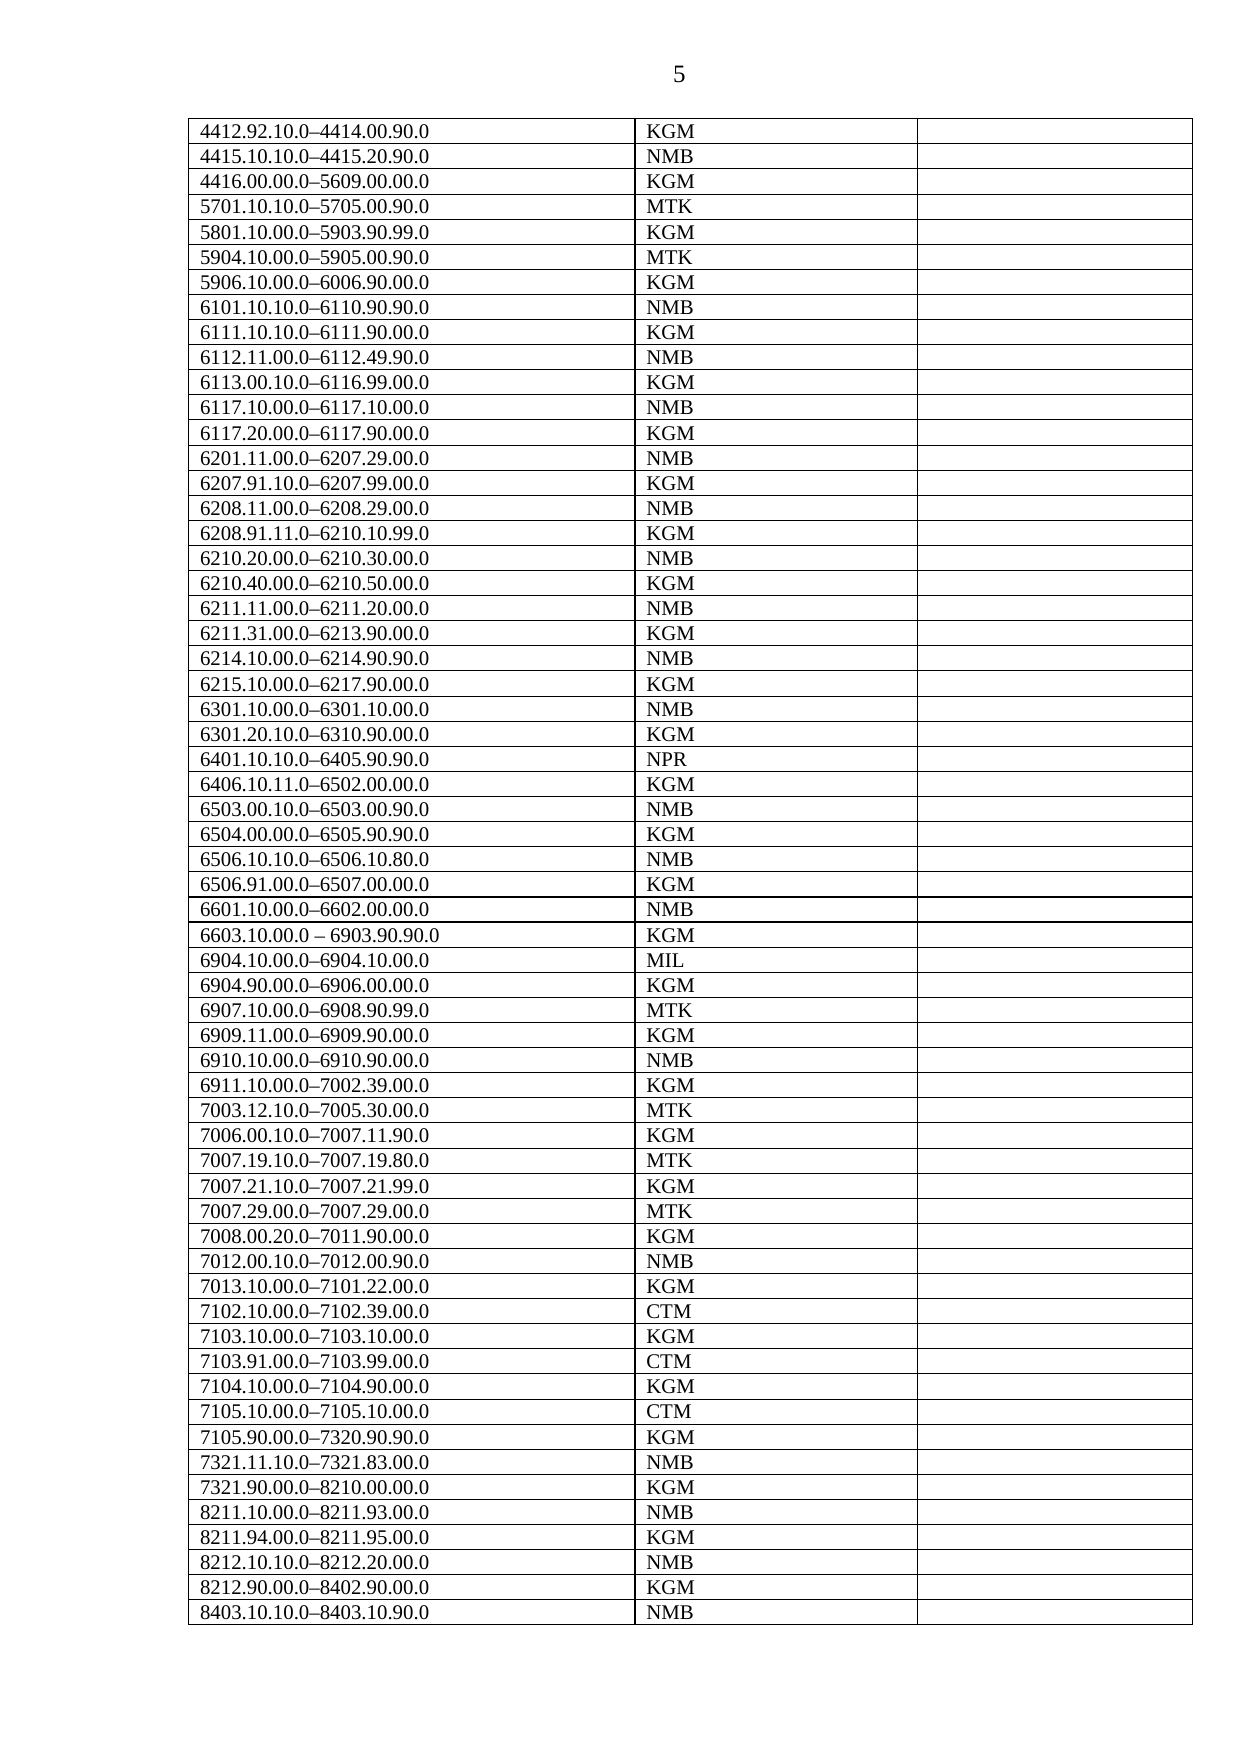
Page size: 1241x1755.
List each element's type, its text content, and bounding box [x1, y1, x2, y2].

table_cell NMB [636, 1249, 917, 1273]
table_cell 7105.10.00.0–7105.10.00.0 [189, 1400, 634, 1423]
table_cell KGM [636, 1525, 917, 1549]
table_cell KGM [636, 320, 917, 344]
table_cell 6210.40.00.0–6210.50.00.0 [189, 571, 634, 595]
table_cell [918, 471, 1192, 495]
table_cell 5904.10.00.0–5905.00.90.0 [189, 245, 634, 269]
table_cell [918, 1073, 1192, 1097]
table_cell 6201.11.00.0–6207.29.00.0 [189, 446, 634, 469]
table_cell 8211.10.00.0–8211.93.00.0 [189, 1500, 634, 1524]
table_cell 6904.10.00.0–6904.10.00.0 [189, 948, 634, 972]
table_cell NMB [636, 295, 917, 319]
table_cell NMB [636, 144, 917, 168]
table_cell 4416.00.00.0–5609.00.00.0 [189, 169, 634, 193]
table_cell KGM [636, 822, 917, 846]
table_cell KGM [636, 772, 917, 796]
table_cell [918, 1500, 1192, 1524]
table_cell [918, 270, 1192, 294]
table_cell [918, 973, 1192, 997]
table_cell [918, 169, 1192, 193]
table_cell 7007.29.00.0–7007.29.00.0 [189, 1199, 634, 1223]
table_cell [918, 1475, 1192, 1499]
table_cell MTK [636, 245, 917, 269]
table_cell [918, 722, 1192, 746]
table_cell [918, 1174, 1192, 1198]
table_cell NMB [636, 1600, 917, 1624]
table_cell 6603.10.00.0 – 6903.90.90.0 [189, 923, 634, 947]
table_cell NMB [636, 496, 917, 520]
table_cell NMB [636, 898, 917, 921]
table_cell 6207.91.10.0–6207.99.00.0 [189, 471, 634, 495]
table_cell MTK [636, 1199, 917, 1223]
table_cell KGM [636, 872, 917, 896]
table_cell 6112.11.00.0–6112.49.90.0 [189, 345, 634, 369]
table_cell [918, 119, 1192, 143]
table_cell 6601.10.00.0–6602.00.00.0 [189, 898, 634, 921]
table_cell CTM [636, 1349, 917, 1373]
table_cell KGM [636, 671, 917, 696]
table_cell 7103.10.00.0–7103.10.00.0 [189, 1324, 634, 1348]
table_cell KGM [636, 1174, 917, 1198]
table_cell 6211.11.00.0–6211.20.00.0 [189, 596, 634, 620]
table_cell 6214.10.00.0–6214.90.90.0 [189, 646, 634, 670]
table_cell [918, 370, 1192, 394]
table_cell 6113.00.10.0–6116.99.00.0 [189, 370, 634, 394]
table_cell MTK [636, 195, 917, 218]
table_cell [918, 948, 1192, 972]
table_cell 6911.10.00.0–7002.39.00.0 [189, 1073, 634, 1097]
table_cell NMB [636, 1550, 917, 1574]
table_cell [918, 144, 1192, 168]
table_cell 7321.11.10.0–7321.83.00.0 [189, 1450, 634, 1474]
table_cell 6208.11.00.0–6208.29.00.0 [189, 496, 634, 520]
table_cell 6210.20.00.0–6210.30.00.0 [189, 546, 634, 570]
table_cell NMB [636, 1450, 917, 1474]
table_cell [918, 571, 1192, 595]
table_cell 6301.20.10.0–6310.90.00.0 [189, 722, 634, 746]
table_cell [918, 797, 1192, 821]
table_cell 5801.10.00.0–5903.90.99.0 [189, 220, 634, 244]
table_cell KGM [636, 1023, 917, 1047]
table_cell [918, 1149, 1192, 1172]
table_cell NMB [636, 1500, 917, 1524]
table_cell [918, 847, 1192, 871]
table_cell 6111.10.10.0–6111.90.00.0 [189, 320, 634, 344]
table_cell [918, 998, 1192, 1022]
table_cell [918, 1349, 1192, 1373]
table_cell [918, 546, 1192, 570]
table_cell KGM [636, 1224, 917, 1248]
table_cell 7103.91.00.0–7103.99.00.0 [189, 1349, 634, 1373]
table_cell 6506.10.10.0–6506.10.80.0 [189, 847, 634, 871]
table_cell [918, 521, 1192, 545]
table_cell KGM [636, 169, 917, 193]
table_cell KGM [636, 1324, 917, 1348]
table_cell KGM [636, 923, 917, 947]
table_cell KGM [636, 370, 917, 394]
table_cell [918, 1450, 1192, 1474]
table_cell KGM [636, 1073, 917, 1097]
table_cell [918, 220, 1192, 244]
table_cell [918, 898, 1192, 921]
table_cell [918, 195, 1192, 218]
table_cell NMB [636, 847, 917, 871]
table_cell [918, 320, 1192, 344]
table_cell KGM [636, 621, 917, 645]
table_cell [918, 747, 1192, 771]
table_cell [918, 1199, 1192, 1223]
table_cell [918, 1525, 1192, 1549]
table_cell [918, 1224, 1192, 1248]
table_cell KGM [636, 1123, 917, 1147]
table_cell 7321.90.00.0–8210.00.00.0 [189, 1475, 634, 1499]
table_cell [918, 822, 1192, 846]
table_cell CTM [636, 1400, 917, 1423]
table_cell KGM [636, 119, 917, 143]
table_cell KGM [636, 1575, 917, 1599]
table_cell 6910.10.00.0–6910.90.00.0 [189, 1048, 634, 1072]
table_cell NMB [636, 395, 917, 419]
table_cell [918, 1249, 1192, 1273]
table_cell 6909.11.00.0–6909.90.00.0 [189, 1023, 634, 1047]
table_cell 6211.31.00.0–6213.90.00.0 [189, 621, 634, 645]
table_cell [918, 1048, 1192, 1072]
table_cell 6504.00.00.0–6505.90.90.0 [189, 822, 634, 846]
table_cell 5906.10.00.0–6006.90.00.0 [189, 270, 634, 294]
table_cell 6503.00.10.0–6503.00.90.0 [189, 797, 634, 821]
table_cell 6208.91.11.0–6210.10.99.0 [189, 521, 634, 545]
table_cell 6117.20.00.0–6117.90.00.0 [189, 420, 634, 444]
table_cell [918, 1098, 1192, 1122]
table_cell 7008.00.20.0–7011.90.00.0 [189, 1224, 634, 1248]
table_cell 6406.10.11.0–6502.00.00.0 [189, 772, 634, 796]
table_cell CTM [636, 1299, 917, 1323]
table_cell [918, 646, 1192, 670]
table_cell KGM [636, 471, 917, 495]
table_cell [918, 1600, 1192, 1624]
table_cell [918, 697, 1192, 721]
table_cell KGM [636, 270, 917, 294]
table_cell KGM [636, 1475, 917, 1499]
table_cell [918, 621, 1192, 645]
table_cell 8212.10.10.0–8212.20.00.0 [189, 1550, 634, 1574]
table_cell 7006.00.10.0–7007.11.90.0 [189, 1123, 634, 1147]
table_cell 8211.94.00.0–8211.95.00.0 [189, 1525, 634, 1549]
table_cell 8212.90.00.0–8402.90.00.0 [189, 1575, 634, 1599]
table_cell 6117.10.00.0–6117.10.00.0 [189, 395, 634, 419]
table_cell MTK [636, 1098, 917, 1122]
table_cell 7102.10.00.0–7102.39.00.0 [189, 1299, 634, 1323]
table_cell NMB [636, 1048, 917, 1072]
table_cell NMB [636, 697, 917, 721]
table_cell [918, 345, 1192, 369]
table_cell KGM [636, 521, 917, 545]
table_cell KGM [636, 420, 917, 444]
table_cell [918, 1400, 1192, 1423]
table_cell MTK [636, 1149, 917, 1172]
table_cell 5701.10.10.0–5705.00.90.0 [189, 195, 634, 218]
table_cell 6401.10.10.0–6405.90.90.0 [189, 747, 634, 771]
table_cell NMB [636, 546, 917, 570]
table_cell 6907.10.00.0–6908.90.99.0 [189, 998, 634, 1022]
table_cell [918, 1023, 1192, 1047]
table_cell [918, 1575, 1192, 1599]
table_cell 4412.92.10.0–4414.00.90.0 [189, 119, 634, 143]
table_cell 6301.10.00.0–6301.10.00.0 [189, 697, 634, 721]
table_cell KGM [636, 220, 917, 244]
table_cell KGM [636, 973, 917, 997]
table_cell NMB [636, 646, 917, 670]
table_cell NMB [636, 596, 917, 620]
table_cell [918, 923, 1192, 947]
table_cell [918, 1374, 1192, 1398]
table_cell 7012.00.10.0–7012.00.90.0 [189, 1249, 634, 1273]
table_cell [918, 496, 1192, 520]
table_cell 7013.10.00.0–7101.22.00.0 [189, 1274, 634, 1298]
table_cell [918, 295, 1192, 319]
table_cell [918, 1324, 1192, 1348]
table_cell [918, 245, 1192, 269]
table_cell [918, 395, 1192, 419]
table_cell [918, 420, 1192, 444]
table_cell [918, 1123, 1192, 1147]
table_cell [918, 671, 1192, 696]
table_cell MTK [636, 998, 917, 1022]
table_cell NMB [636, 345, 917, 369]
table_cell [918, 872, 1192, 896]
table_cell 4415.10.10.0–4415.20.90.0 [189, 144, 634, 168]
table_cell 6506.91.00.0–6507.00.00.0 [189, 872, 634, 896]
table_cell [918, 1274, 1192, 1298]
table_cell 6215.10.00.0–6217.90.00.0 [189, 671, 634, 696]
table_cell [918, 1425, 1192, 1449]
table_cell 6904.90.00.0–6906.00.00.0 [189, 973, 634, 997]
table_cell NPR [636, 747, 917, 771]
table_cell 7104.10.00.0–7104.90.00.0 [189, 1374, 634, 1398]
table_cell [918, 446, 1192, 469]
table_cell KGM [636, 1425, 917, 1449]
table_cell [918, 772, 1192, 796]
table_cell KGM [636, 1374, 917, 1398]
table_cell 7003.12.10.0–7005.30.00.0 [189, 1098, 634, 1122]
table_cell [918, 1550, 1192, 1574]
table_cell KGM [636, 722, 917, 746]
table_cell [918, 1299, 1192, 1323]
table_cell 7007.21.10.0–7007.21.99.0 [189, 1174, 634, 1198]
table_cell 6101.10.10.0–6110.90.90.0 [189, 295, 634, 319]
table_cell [918, 596, 1192, 620]
table_cell KGM [636, 1274, 917, 1298]
table_cell NMB [636, 797, 917, 821]
table_cell KGM [636, 571, 917, 595]
table_cell 7007.19.10.0–7007.19.80.0 [189, 1149, 634, 1172]
table_cell 8403.10.10.0–8403.10.90.0 [189, 1600, 634, 1624]
table_cell NMB [636, 446, 917, 469]
table_cell 7105.90.00.0–7320.90.90.0 [189, 1425, 634, 1449]
table_cell MIL [636, 948, 917, 972]
